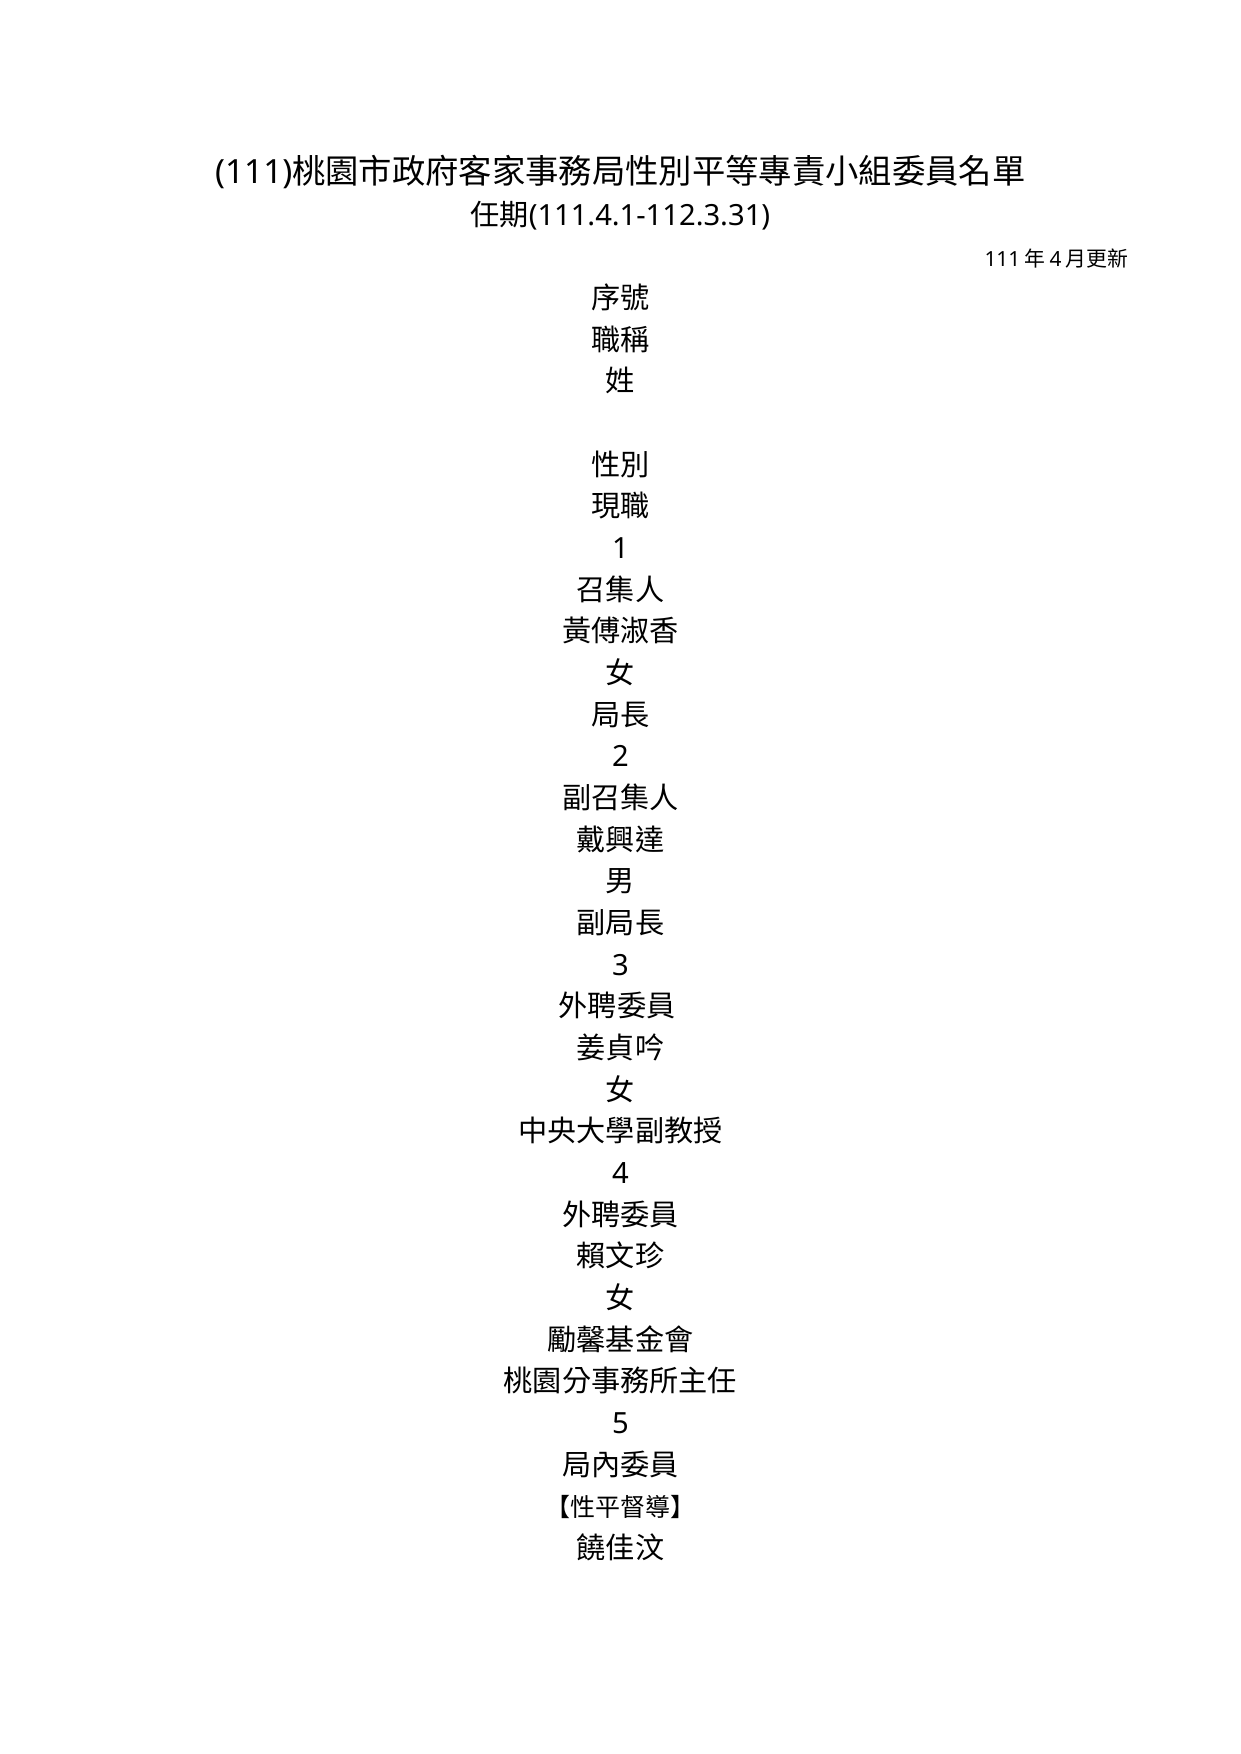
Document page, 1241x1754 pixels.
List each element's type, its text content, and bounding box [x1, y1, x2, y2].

text 女 [112, 1275, 1128, 1317]
text 中央大學副教授 [112, 1108, 1128, 1150]
text 副局長 [112, 900, 1128, 942]
text 5 [112, 1400, 1128, 1442]
text 局長 [112, 692, 1128, 733]
text 2 [112, 733, 1128, 775]
text 女 [112, 1067, 1128, 1108]
text 現職 [112, 483, 1128, 525]
text 局內委員 [112, 1442, 1128, 1483]
text 3 [112, 942, 1128, 983]
text 召集人 [112, 567, 1128, 608]
text 外聘委員 [112, 983, 1128, 1025]
text (111)桃園市政府客家事務局性別平等專責小組委員名單 任期(111.4.1-112.3.31) [112, 150, 1128, 233]
text 勵馨基金會 [112, 1317, 1128, 1358]
text 姜貞吟 [112, 1025, 1128, 1067]
text 111年4月更新 [112, 233, 1128, 275]
text 性別 [112, 442, 1128, 483]
text 職稱 [112, 317, 1128, 358]
text 男 [112, 858, 1128, 900]
text 黃傅淑香 [112, 608, 1128, 650]
text 饒佳汶 [112, 1525, 1128, 1567]
text 序號 [112, 275, 1128, 317]
text 桃園分事務所主任 [112, 1358, 1128, 1400]
text 戴興達 [112, 817, 1128, 858]
text 女 [112, 650, 1128, 692]
text 賴文珍 [112, 1233, 1128, 1275]
text 姓 [112, 358, 1128, 400]
text 1 [112, 525, 1128, 567]
text 4 [112, 1150, 1128, 1192]
text 副召集人 [112, 775, 1128, 817]
text 【性平督導】 [112, 1483, 1128, 1525]
text 外聘委員 [112, 1192, 1128, 1233]
